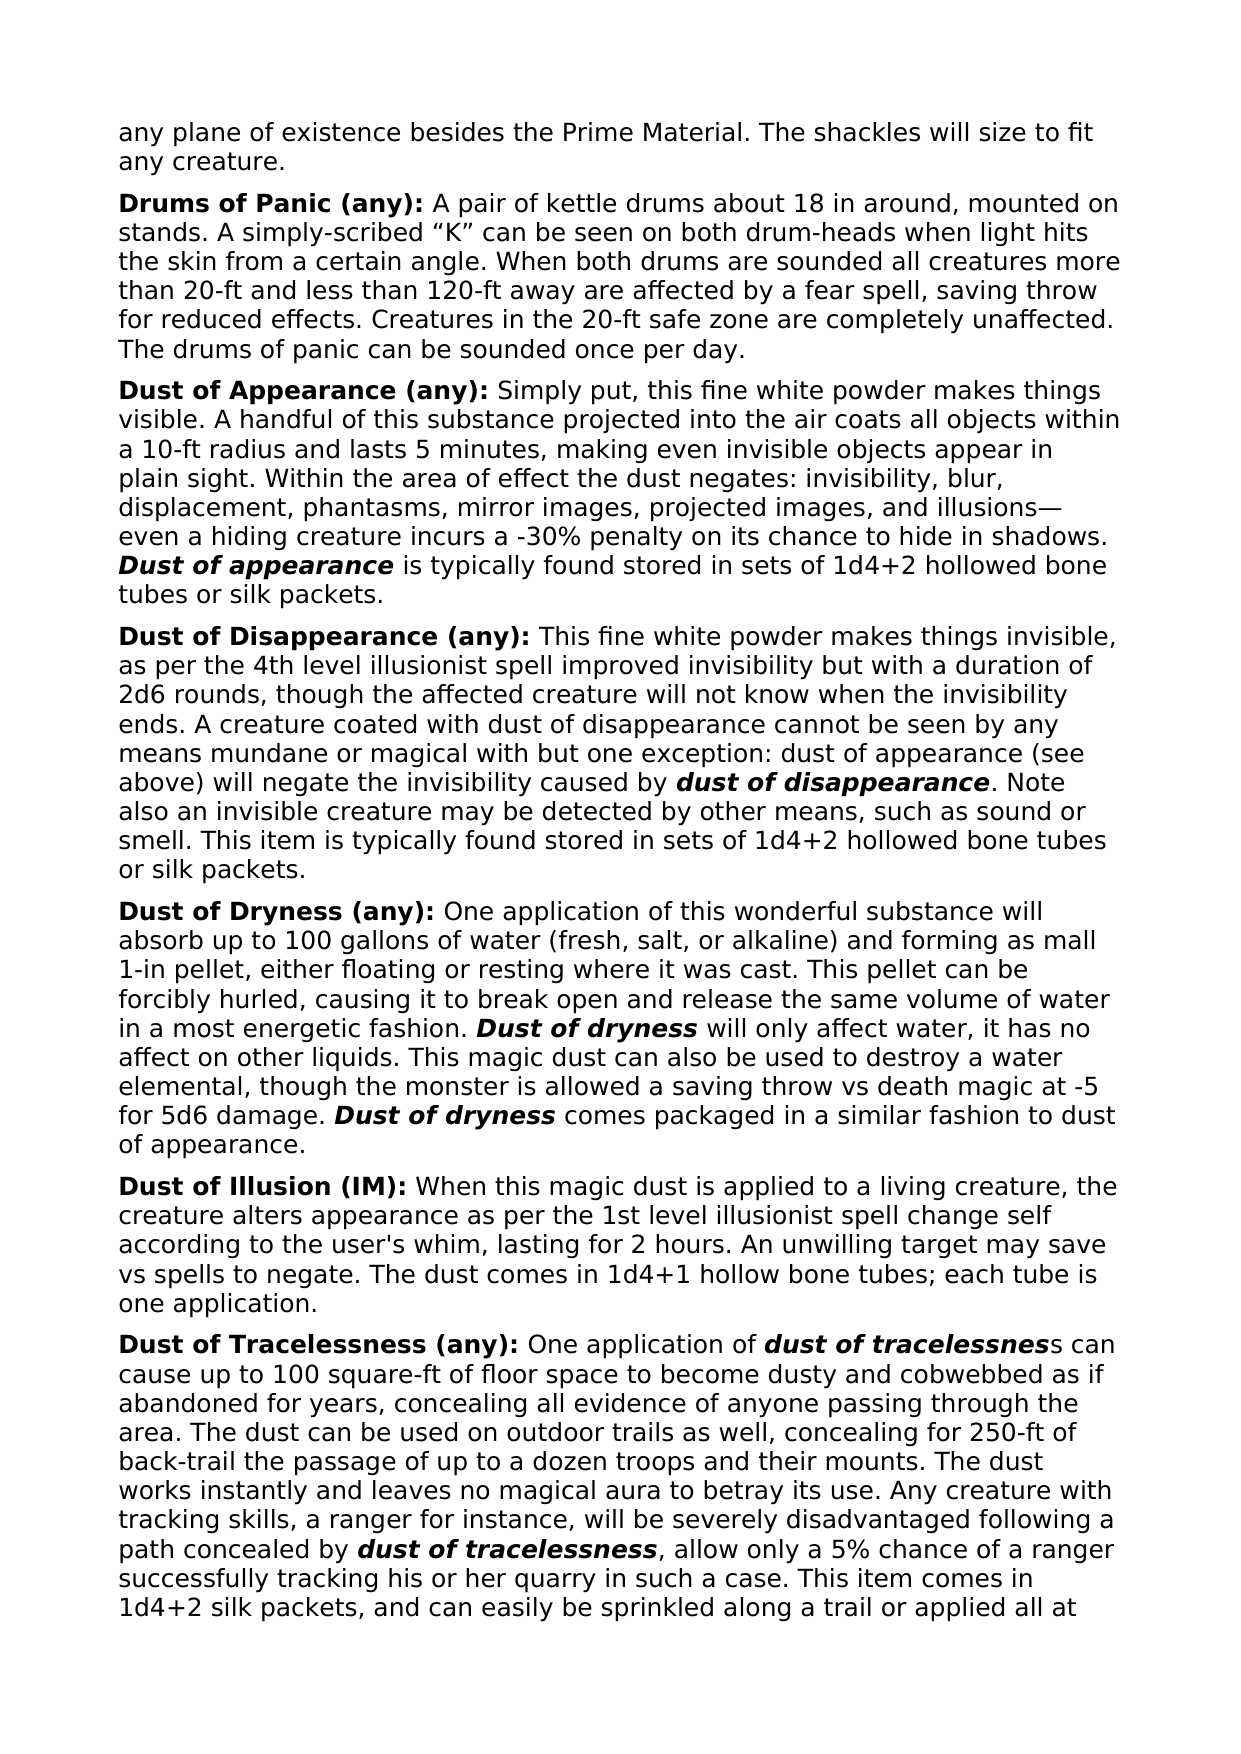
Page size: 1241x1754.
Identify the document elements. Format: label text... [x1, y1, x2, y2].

text Dust of Disappearance (any): This fine white powder makes things invisible, as per the 4th level illusionist spell improved invisibility but with a duration of 2d6 rounds, though the affected creature will not know when the invisibility ends. A creature coated with dust of disappearance cannot be seen by any means mundane or magical with but one exception: dust of appearance (see above) will negate the invisibility caused by dust of disappearance. Note also an invisible creature may be detected by other means, such as sound or smell. This item is typically found stored in sets of 1d4+2 hollowed bone tubes or silk packets. [118, 622, 1122, 885]
text any plane of existence besides the Prime Material. The shackles will size to fit any creature. [118, 118, 1122, 176]
text Drums of Panic (any): A pair of kettle drums about 18 in around, mounted on stands. A simply-scribed “K” can be seen on both drum-heads when light hits the skin from a certain angle. When both drums are sounded all creatures more than 20-ft and less than 120-ft away are affected by a fear spell, saving throw for reduced effects. Creatures in the 20-ft safe zone are completely unaffected. The drums of panic can be sounded once per day. [118, 189, 1122, 364]
text Dust of Tracelessness (any): One application of dust of tracelessness can cause up to 100 square-ft of floor space to become dusty and cobwebbed as if abandoned for years, concealing all evidence of anyone passing through the area. The dust can be used on outdoor trails as well, concealing for 250-ft of back-trail the passage of up to a dozen troops and their mounts. The dust works instantly and leaves no magical aura to betray its use. Any creature with tracking skills, a ranger for instance, will be severely disadvantaged following a path concealed by dust of tracelessness, allow only a 5% chance of a ranger successfully tracking his or her quarry in such a case. This item comes in 1d4+2 silk packets, and can easily be sprinkled along a trail or applied all at [118, 1331, 1122, 1622]
text Dust of Dryness (any): One application of this wonderful substance will absorb up to 100 gallons of water (fresh, salt, or alkaline) and forming as mall 1-in pellet, either floating or resting where it was cast. This pellet can be forcibly hurled, causing it to break open and release the same volume of water in a most energetic fashion. Dust of dryness will only affect water, it has no affect on other liquids. This magic dust can also be used to destroy a water elemental, though the monster is allowed a saving throw vs death magic at -5 for 5d6 damage. Dust of dryness comes packaged in a similar fashion to dust of appearance. [118, 897, 1122, 1160]
text Dust of Appearance (any): Simply put, this fine white powder makes things visible. A handful of this substance projected into the air coats all objects within a 10-ft radius and lasts 5 minutes, making even invisible objects appear in plain sight. Within the area of effect the dust negates: invisibility, blur, displacement, phantasms, mirror images, projected images, and illusions—even a hiding creature incurs a -30% penalty on its chance to hide in shadows. Dust of appearance is typically found stored in sets of 1d4+2 hollowed bone tubes or silk packets. [118, 376, 1122, 610]
text Dust of Illusion (IM): When this magic dust is applied to a living creature, the creature alters appearance as per the 1st level illusionist spell change self according to the user's whim, lasting for 2 hours. An unwilling target may save vs spells to negate. The dust comes in 1d4+1 hollow bone tubes; each tube is one application. [118, 1172, 1122, 1318]
